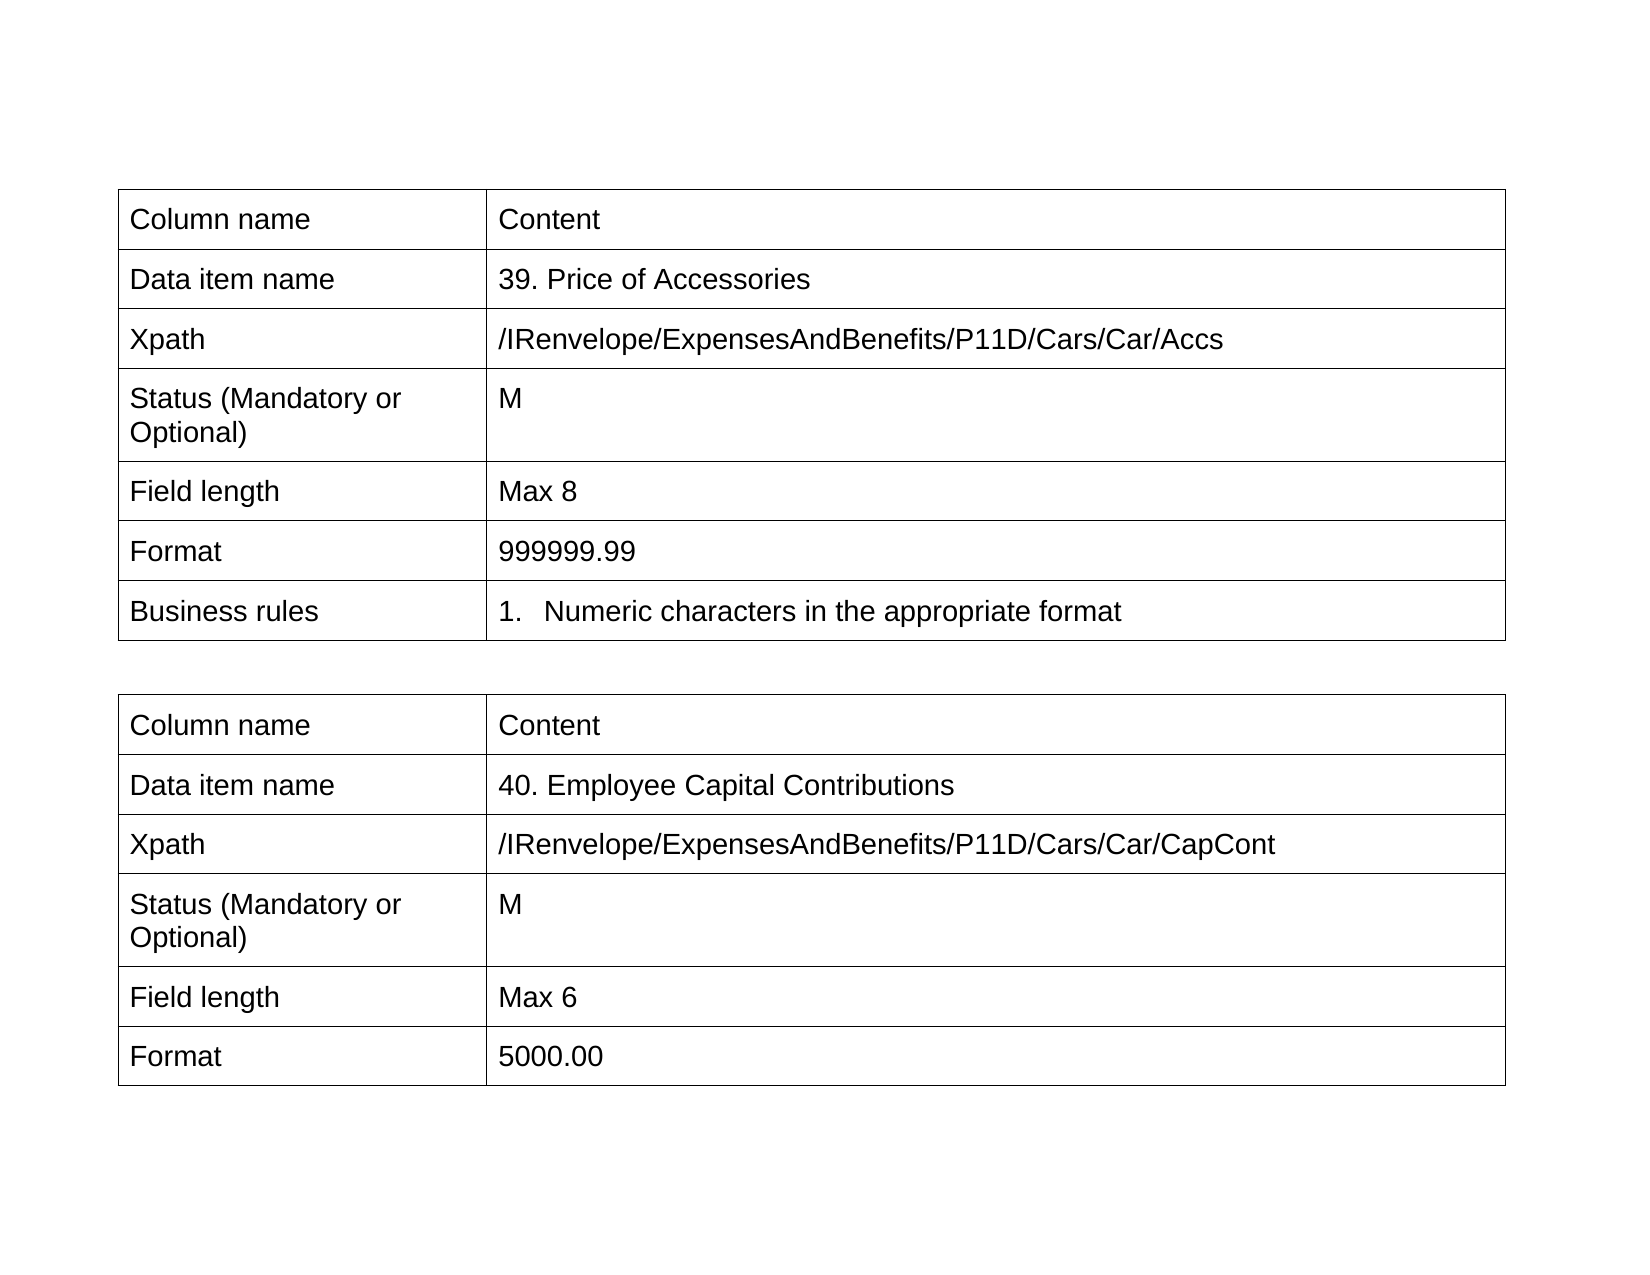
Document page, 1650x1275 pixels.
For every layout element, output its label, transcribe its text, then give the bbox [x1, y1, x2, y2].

table_header Column name [119, 695, 486, 754]
table_cell Numeric characters in the appropriate format [487, 581, 1505, 639]
table_cell Format [119, 521, 486, 580]
table_header Content [487, 695, 1505, 754]
table_cell Max 8 [487, 462, 1505, 520]
table_cell Field length [119, 462, 486, 520]
table_cell Data item name [119, 250, 486, 308]
table_cell 40. Employee Capital Contributions [487, 755, 1505, 813]
table_cell Format [119, 1027, 486, 1085]
table_header Content [487, 190, 1505, 248]
table_cell Status (Mandatory or Optional) [119, 874, 486, 966]
table_cell Status (Mandatory or Optional) [119, 369, 486, 461]
table_cell Max 6 [487, 967, 1505, 1026]
table_cell Field length [119, 967, 486, 1026]
table_cell Business rules [119, 581, 486, 639]
table_cell Xpath [119, 309, 486, 368]
table_cell /IRenvelope/ExpensesAndBenefits/P11D/Cars/Car/CapCont [487, 815, 1505, 873]
table_cell Data item name [119, 755, 486, 813]
table_cell M [487, 874, 1505, 966]
table_cell Xpath [119, 815, 486, 873]
table_cell 39. Price of Accessories [487, 250, 1505, 308]
table_header Column name [119, 190, 486, 248]
table_cell M [487, 369, 1505, 461]
table_cell 5000.00 [487, 1027, 1505, 1085]
table_cell /IRenvelope/ExpensesAndBenefits/P11D/Cars/Car/Accs [487, 309, 1505, 368]
table_cell 999999.99 [487, 521, 1505, 580]
